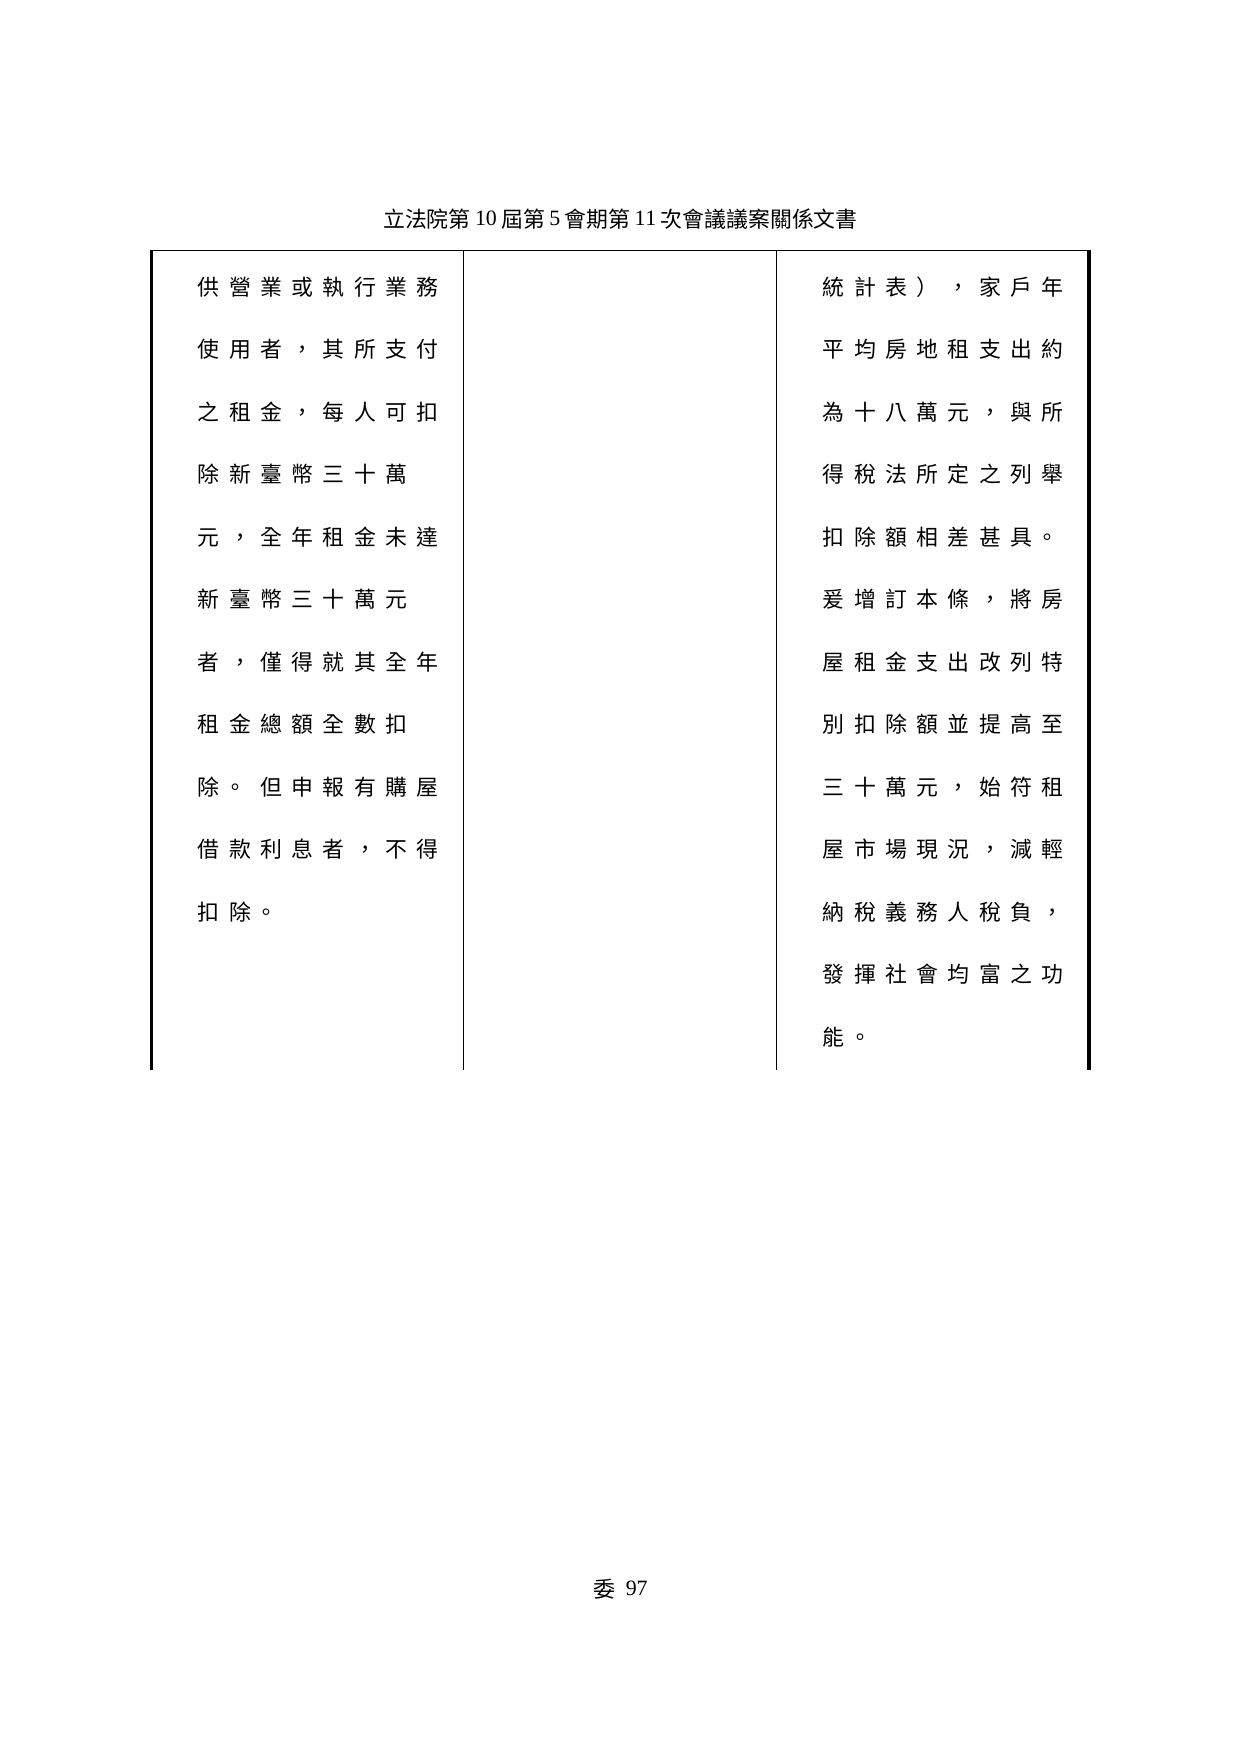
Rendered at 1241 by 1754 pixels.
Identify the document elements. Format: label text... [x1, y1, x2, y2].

table_cell [464, 251, 776, 1069]
table_cell 供營業或執行業務使用者，其所支付之租金，每人可扣除新臺幣三十萬元，全年租金未達新臺幣三十萬元者，僅得就其全年租金總額全數扣除。但申報有購屋借款利息者，不得扣除。 [153, 251, 463, 1069]
table_cell 統計表），家戶年平均房地租支出約為十八萬元，與所得稅法所定之列舉扣除額相差甚具。爰增訂本條，將房屋租金支出改列特別扣除額並提高至三十萬元，始符租屋市場現況，減輕納稅義務人稅負，發揮社會均富之功能。 [777, 251, 1087, 1069]
